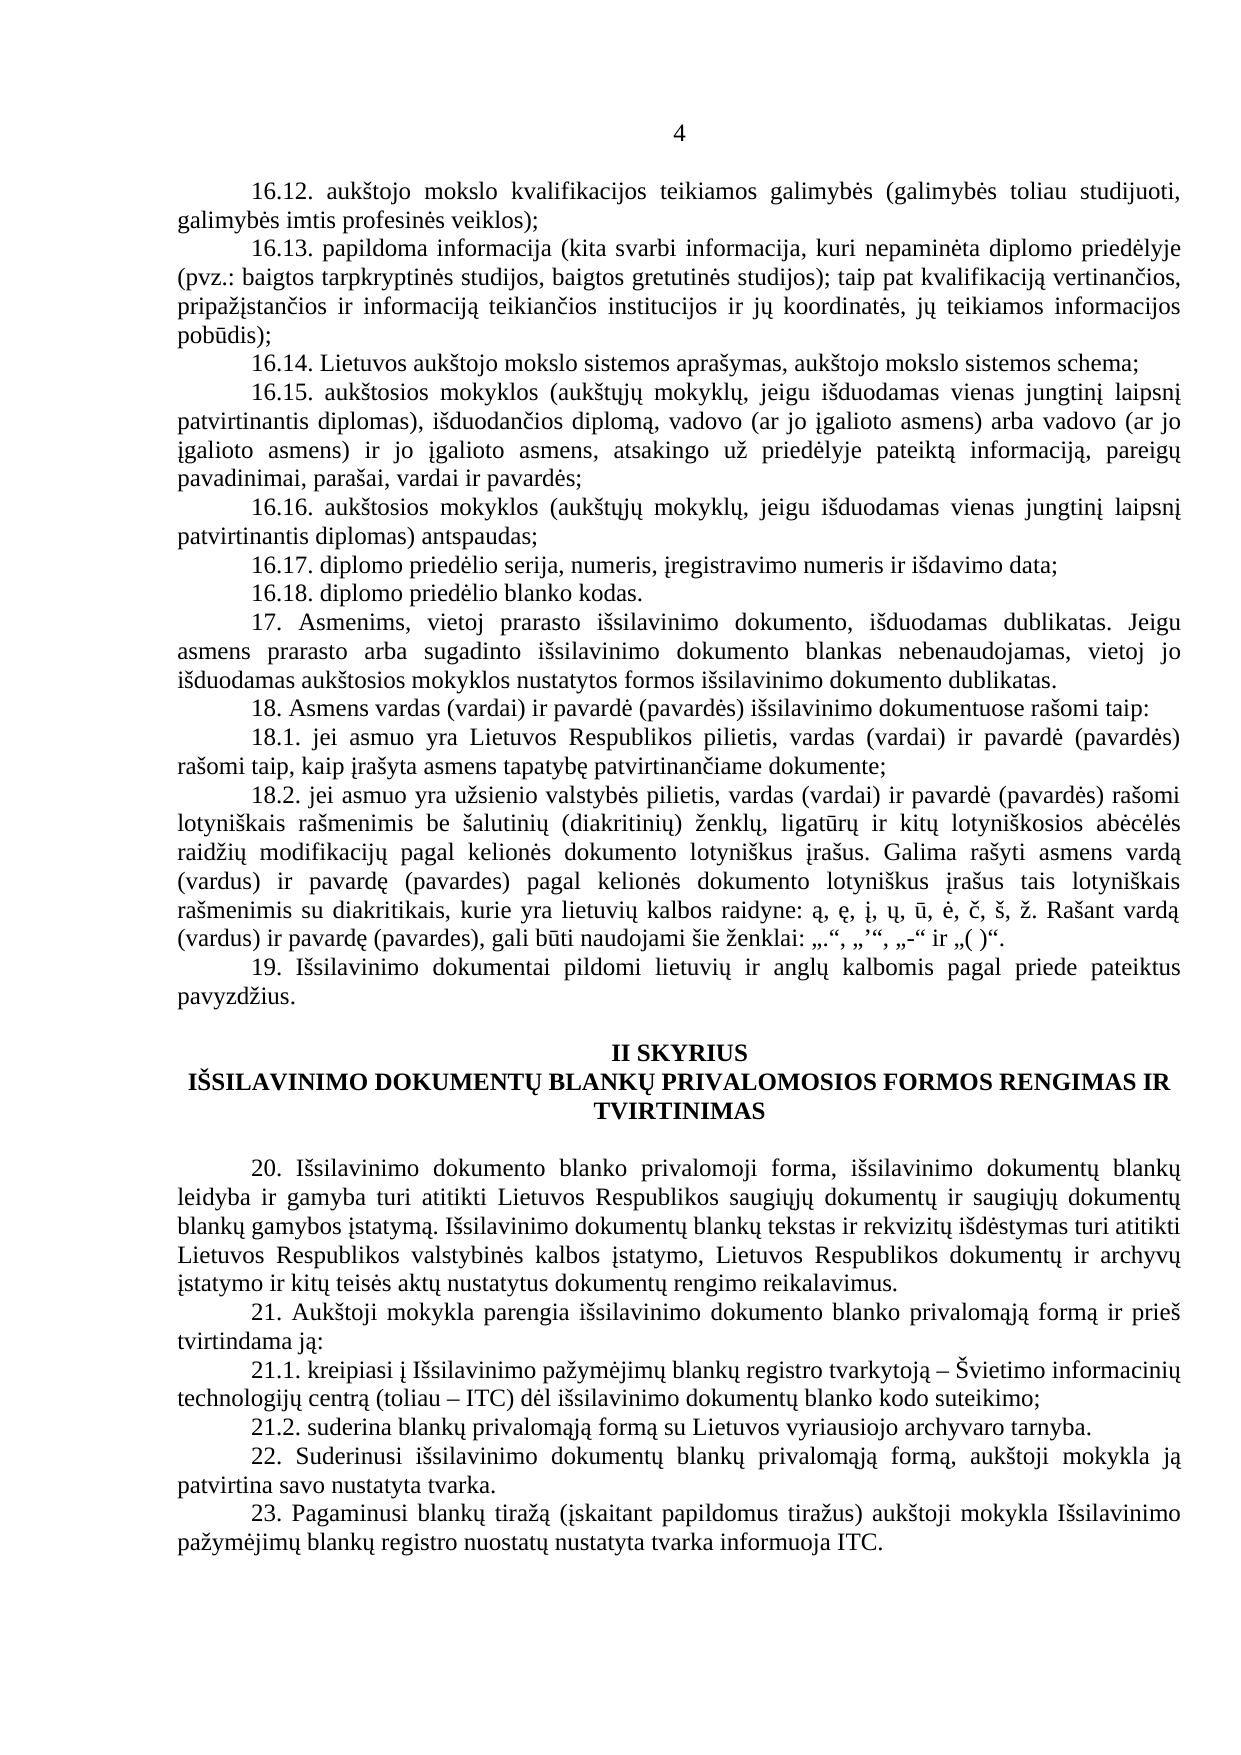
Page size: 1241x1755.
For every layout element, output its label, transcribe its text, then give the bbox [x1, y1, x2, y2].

text 20. Išsilavinimo dokumento blanko privalomoji forma, išsilavinimo dokumentų blankų leidyba ir gamyba turi atitikti Lietuvos Respublikos saugiųjų dokumentų ir saugiųjų dokumentų blankų gamybos įstatymą. Išsilavinimo dokumentų blankų tekstas ir rekvizitų išdėstymas turi atitikti Lietuvos Respublikos valstybinės kalbos įstatymo, Lietuvos Respublikos dokumentų ir archyvų įstatymo ir kitų teisės aktų nustatytus dokumentų rengimo reikalavimus. [177, 1153, 1182, 1297]
text 16.15. aukštosios mokyklos (aukštųjų mokyklų, jeigu išduodamas vienas jungtinį laipsnį patvirtinantis diplomas), išduodančios diplomą, vadovo (ar jo įgalioto asmens) arba vadovo (ar jo įgalioto asmens) ir jo įgalioto asmens, atsakingo už priedėlyje pateiktą informaciją, pareigų pavadinimai, parašai, vardai ir pavardės; [177, 377, 1182, 492]
text 18.2. jei asmuo yra užsienio valstybės pilietis, vardas (vardai) ir pavardė (pavardės) rašomi lotyniškais rašmenimis be šalutinių (diakritinių) ženklų, ligatūrų ir kitų lotyniškosios abėcėlės raidžių modifikacijų pagal kelionės dokumento lotyniškus įrašus. Galima rašyti asmens vardą (vardus) ir pavardę (pavardes) pagal kelionės dokumento lotyniškus įrašus tais lotyniškais rašmenimis su diakritikais, kurie yra lietuvių kalbos raidyne: ą, ę, į, ų, ū, ė, č, š, ž. Rašant vardą (vardus) ir pavardę (pavardes), gali būti naudojami šie ženklai: „.“, „’“, „-“ ir „( )“. [177, 780, 1182, 952]
text 16.14. Lietuvos aukštojo mokslo sistemos aprašymas, aukštojo mokslo sistemos schema; [177, 348, 1182, 377]
text 16.13. papildoma informacija (kita svarbi informacija, kuri nepaminėta diplomo priedėlyje (pvz.: baigtos tarpkryptinės studijos, baigtos gretutinės studijos); taip pat kvalifikaciją vertinančios, pripažįstančios ir informaciją teikiančios institucijos ir jų koordinatės, jų teikiamos informacijos pobūdis); [177, 233, 1182, 348]
text 19. Išsilavinimo dokumentai pildomi lietuvių ir anglų kalbomis pagal priede pateiktus pavyzdžius. [177, 952, 1182, 1010]
text 16.12. aukštojo mokslo kvalifikacijos teikiamos galimybės (galimybės toliau studijuoti, galimybės imtis profesinės veiklos); [177, 176, 1182, 233]
text 16.18. diplomo priedėlio blanko kodas. [177, 578, 1182, 607]
text 23. Pagaminusi blankų tiražą (įskaitant papildomus tiražus) aukštoji mokykla Išsilavinimo pažymėjimų blankų registro nuostatų nustatyta tvarka informuoja ITC. [177, 1498, 1182, 1556]
text II SKYRIUS [177, 1038, 1182, 1067]
text 16.17. diplomo priedėlio serija, numeris, įregistravimo numeris ir išdavimo data; [177, 550, 1182, 578]
text 18.1. jei asmuo yra Lietuvos Respublikos pilietis, vardas (vardai) ir pavardė (pavardės) rašomi taip, kaip įrašyta asmens tapatybę patvirtinančiame dokumente; [177, 722, 1182, 780]
text 21.1. kreipiasi į Išsilavinimo pažymėjimų blankų registro tvarkytoją – Švietimo informacinių technologijų centrą (toliau – ITC) dėl išsilavinimo dokumentų blanko kodo suteikimo; [177, 1355, 1182, 1412]
text 21. Aukštoji mokykla parengia išsilavinimo dokumento blanko privalomąją formą ir prieš tvirtindama ją: [177, 1297, 1182, 1355]
text 16.16. aukštosios mokyklos (aukštųjų mokyklų, jeigu išduodamas vienas jungtinį laipsnį patvirtinantis diplomas) antspaudas; [177, 492, 1182, 550]
text IŠSILAVINIMO DOKUMENTŲ BLANKŲ PRIVALOMOSIOS FORMOS RENGIMAS IR TVIRTINIMAS [177, 1067, 1182, 1125]
text 21.2. suderina blankų privalomąją formą su Lietuvos vyriausiojo archyvaro tarnyba. [177, 1412, 1182, 1441]
text 17. Asmenims, vietoj prarasto išsilavinimo dokumento, išduodamas dublikatas. Jeigu asmens prarasto arba sugadinto išsilavinimo dokumento blankas nebenaudojamas, vietoj jo išduodamas aukštosios mokyklos nustatytos formos išsilavinimo dokumento dublikatas. [177, 607, 1182, 693]
text 18. Asmens vardas (vardai) ir pavardė (pavardės) išsilavinimo dokumentuose rašomi taip: [177, 693, 1182, 722]
text 22. Suderinusi išsilavinimo dokumentų blankų privalomąją formą, aukštoji mokykla ją patvirtina savo nustatyta tvarka. [177, 1441, 1182, 1498]
